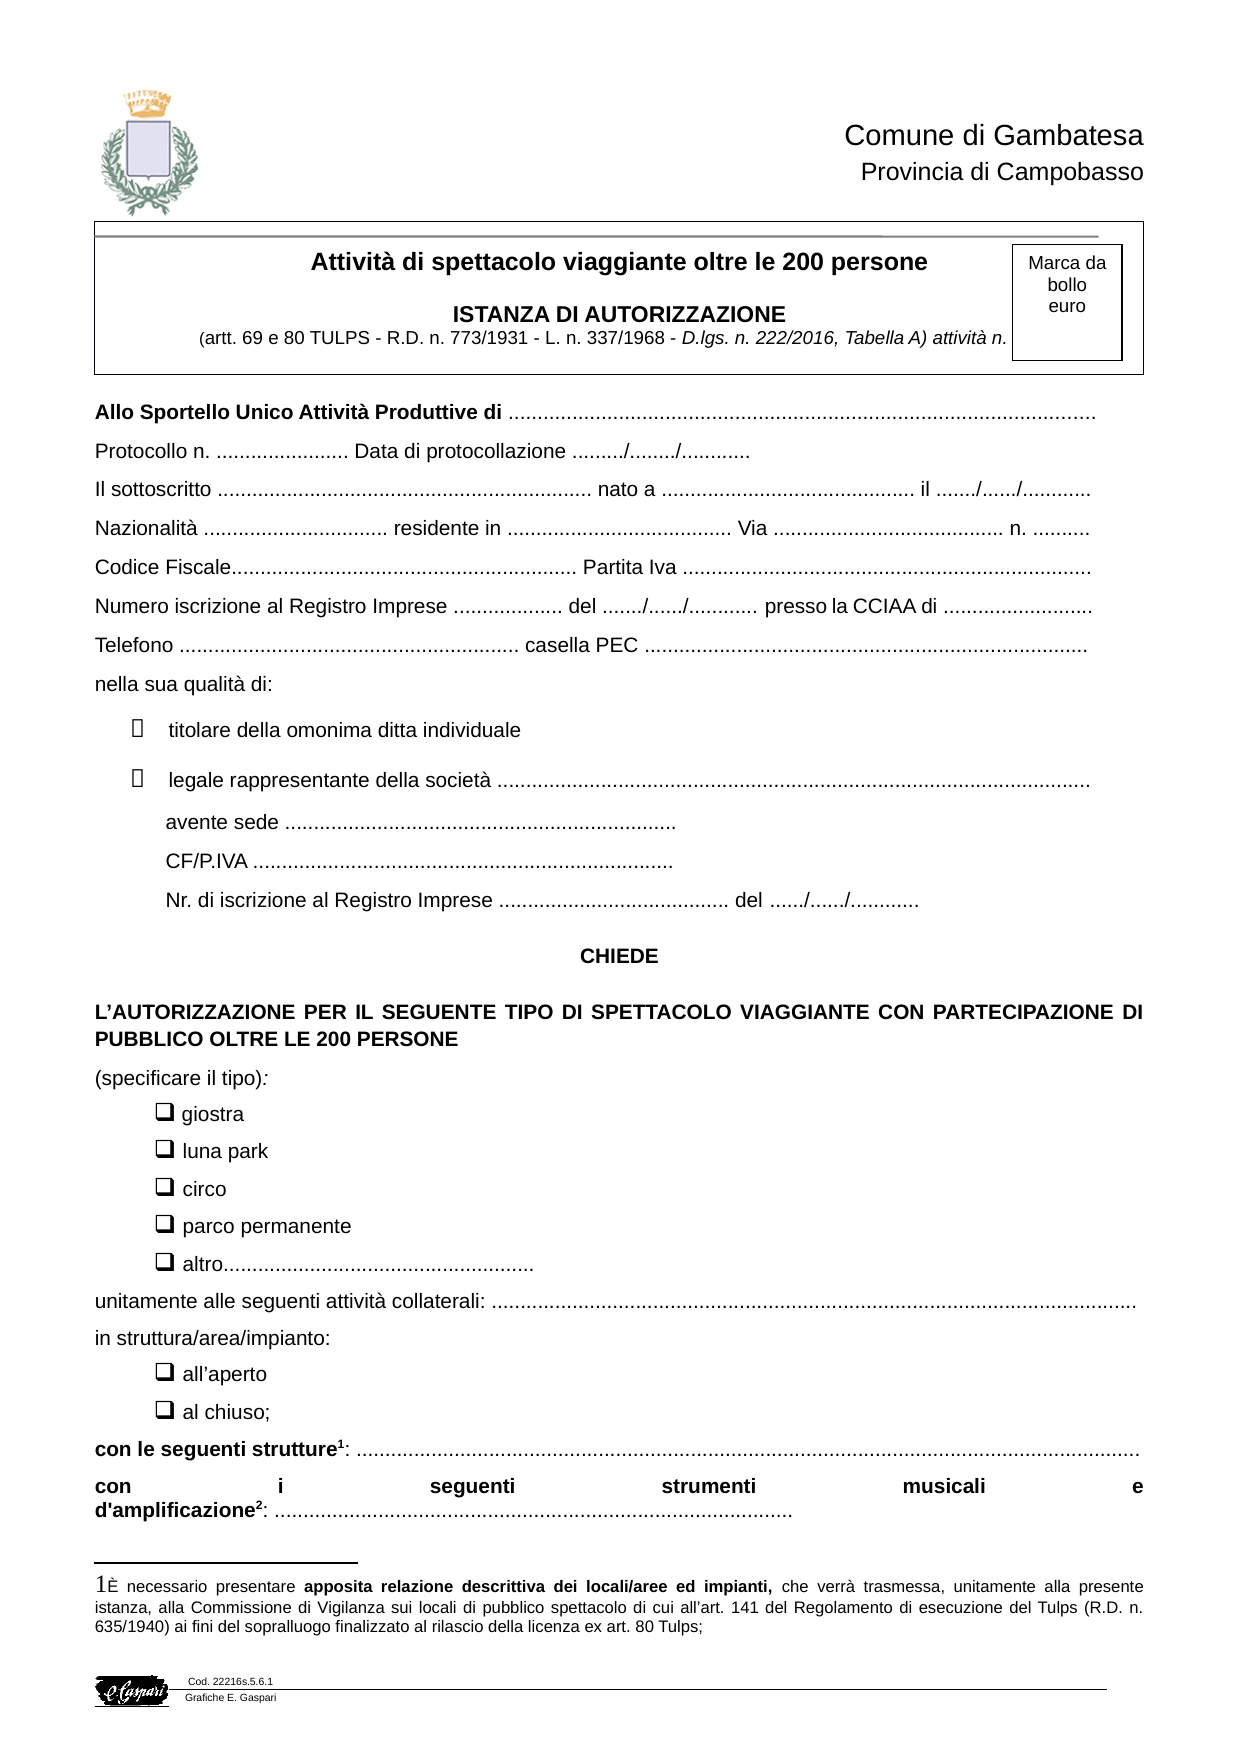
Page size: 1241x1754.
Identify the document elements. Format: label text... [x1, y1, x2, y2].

text  legale rappresentante della società ....................................................................................................... [130, 760, 1144, 794]
text Codice Fiscale............................................................ Partita Iva ....................................................................... [94, 555, 1144, 579]
text in struttura/area/impianto: [94, 1326, 1144, 1350]
text Allo Sportello Unico Attività Produttive di [94, 399, 1144, 423]
text con le seguenti strutture: ........................................................................................................................................ [94, 1437, 1144, 1461]
text  all’aperto [153, 1362, 1144, 1387]
text unitamente alle seguenti attività collaterali: ................................................................................................................ [94, 1289, 1144, 1313]
text CF/P.IVA ......................................................................... [165, 849, 1144, 873]
text Il sottoscritto ................................................................. nato a ............................................ il ......./....../............ [94, 477, 1144, 501]
text Nazionalità ................................ residente in ....................................... Via ........................................ n. .......... [94, 516, 1144, 540]
text (specificare il tipo): [94, 1065, 1144, 1089]
table_header Attività di spettacolo viaggiante oltre le 200 persone ISTANZA DI AUTORIZZAZIONE (artt. 69 e 80 TULPS - R.D. n. 773/1931 - L. n. 337/1968 - D.lgs. n. 222/2016, Tabella A) attività n. 82) [95, 222, 1143, 373]
text Nr. di iscrizione al Registro Imprese ........................................ del ....../....../............ [165, 888, 1144, 912]
text L’AUTORIZZAZIONE PER IL SEGUENTE TIPO DI SPETTACOLO VIAGGIANTE CON PARTECIPAZIONE DI PUBBLICO OLTRE LE 200 PERSONE [94, 1000, 1144, 1051]
text  titolare della omonima ditta individuale [130, 710, 1144, 744]
text Provincia di Campobasso [200, 157, 1144, 185]
text  parco permanente [153, 1214, 1144, 1239]
text  altro...................................................... [153, 1252, 1144, 1277]
text  al chiuso; [153, 1400, 1144, 1425]
text  circo [153, 1177, 1144, 1202]
text Protocollo n. ....................... Data di protocollazione ........./......../............ [94, 438, 1144, 462]
text Numero iscrizione al Registro Imprese ................... del ......./....../............ presso la CCIAA di .......................... [94, 594, 1144, 618]
text con i seguenti strumenti musicali e d'amplificazione: .......................................................................................... [94, 1474, 1144, 1522]
text Comune di Gambatesa [200, 118, 1144, 152]
text  luna park [153, 1139, 1144, 1164]
picture [98, 87, 200, 219]
text È necessario presentare apposita relazione descrittiva dei locali/aree ed impianti, che verrà trasmessa, unitamente alla presente istanza, alla Commissione di Vigilanza sui locali di pubblico spettacolo di cui all’art. 141 del Regolamento di esecuzione del Tulps (R.D. n. 635/1940) ai fini del sopralluogo finalizzato al rilascio della licenza ex art. 80 Tulps; [94, 1569, 1144, 1636]
text avente sede .................................................................... [165, 810, 1144, 834]
text nella sua qualità di: [94, 672, 1144, 696]
text CHIEDE [94, 944, 1144, 968]
picture [94, 1674, 168, 1706]
text  giostra [153, 1102, 1144, 1127]
text Telefono ........................................................... casella PEC ............................................................................. [94, 633, 1144, 657]
